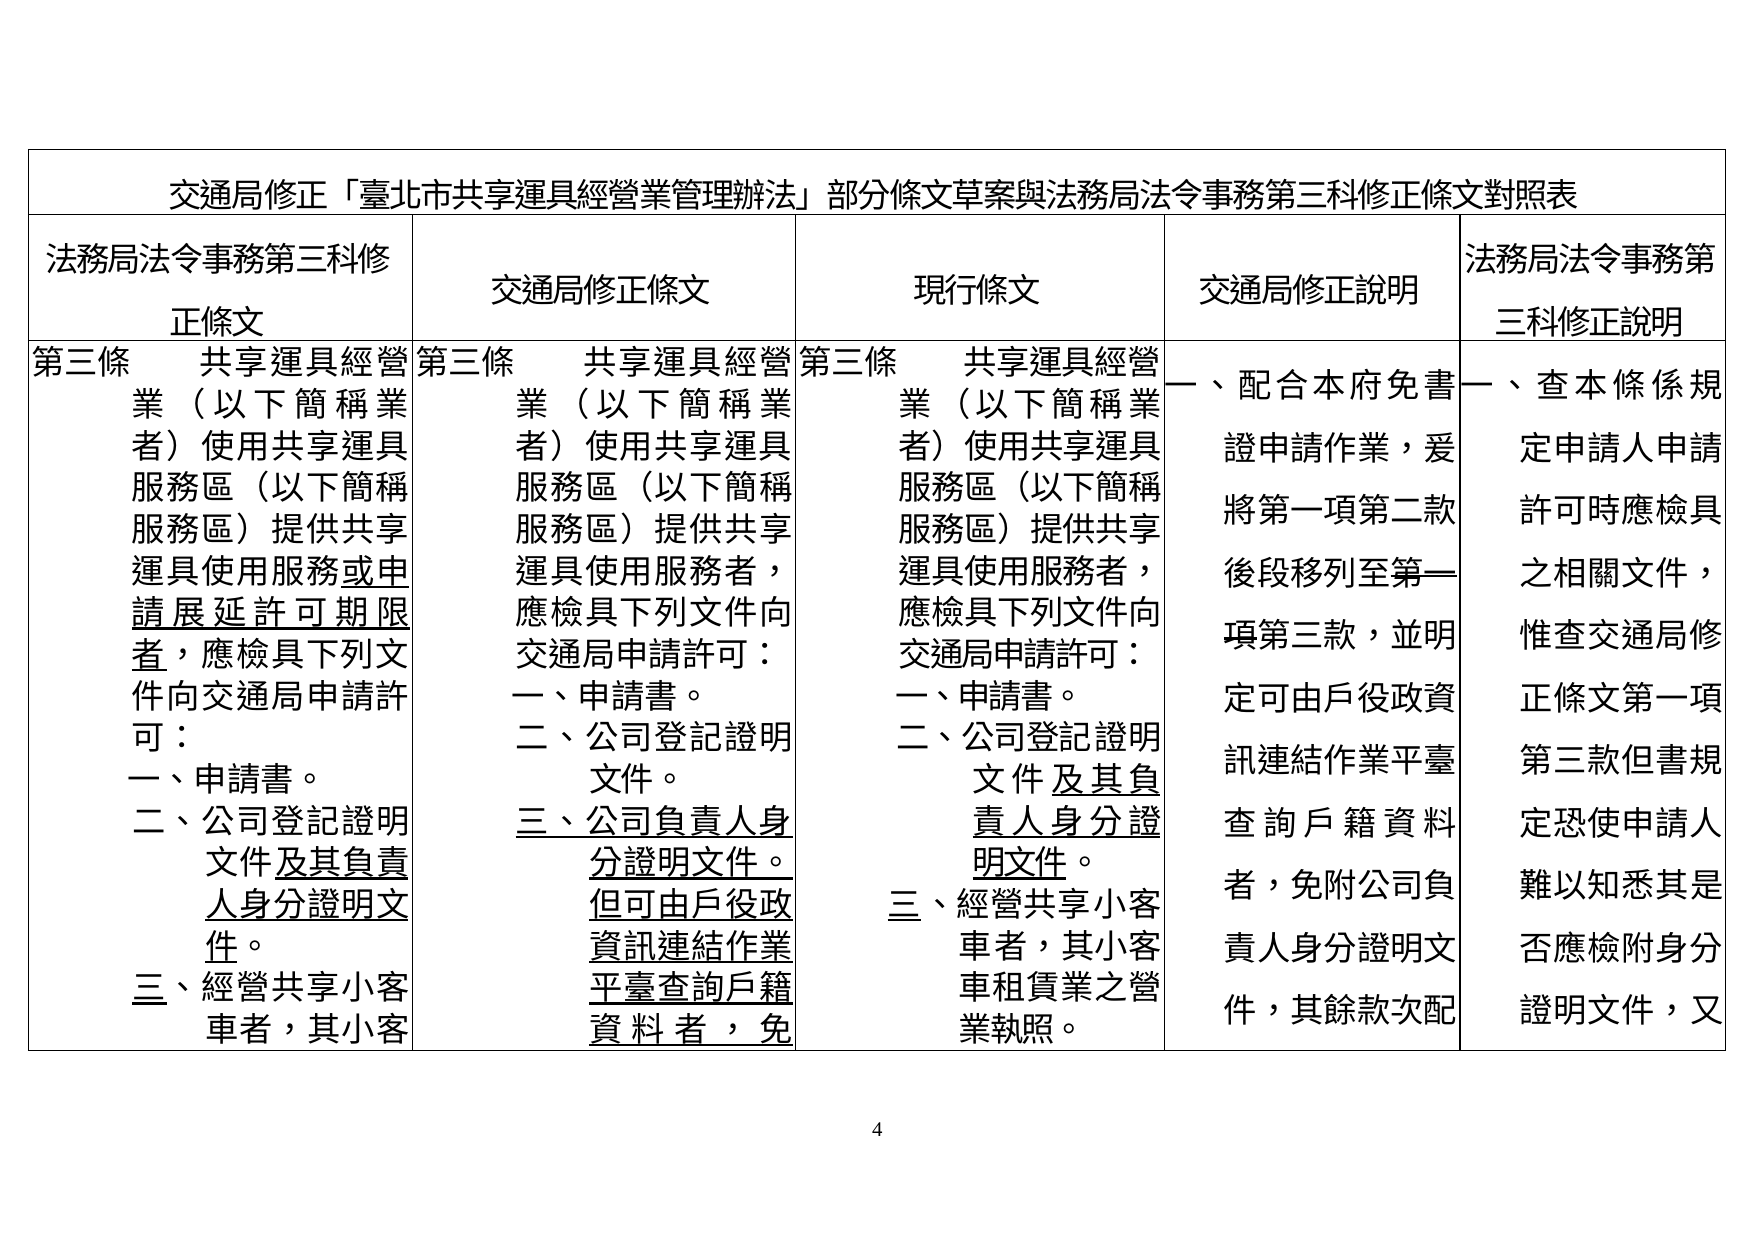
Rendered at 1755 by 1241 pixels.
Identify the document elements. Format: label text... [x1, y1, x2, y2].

table_cell 交通局修正說明 [1165, 215, 1459, 340]
table_header 交通局修正「臺北市共享運具經營業管理辦法」部分條文草案與法務局法令事務第三科修正條文對照表 [29, 150, 1725, 214]
table_cell 第三條 共享運具經營業（以下簡稱業者）使用共享運具服務區（以下簡稱服務區）提供共享運具使用服務或申請展延許可期限者，應檢具下列文件向交通局申請許可： 一、申請書。 二、公司登記證明文件及其負責人身分證明文件。 三、經營共享小客車者，其小客 [29, 341, 412, 1050]
table_cell 第三條 共享運具經營業（以下簡稱業者）使用共享運具服務區（以下簡稱服務區）提供共享運具使用服務者，應檢具下列文件向交通局申請許可： 一、申請書。 二、公司登記證明文件及其負責人身分證明文件。 三、經營共享小客車者，其小客車租賃業之營業執照。 [796, 341, 1164, 1050]
table_cell 現行條文 [796, 215, 1164, 340]
table_cell 法務局法令事務第三科修正條文 [29, 215, 412, 340]
table_cell 一、查本條係規定申請人申請許可時應檢具之相關文件，惟查交通局修正條文第一項第三款但書規定恐使申請人難以知悉其是否應檢附身分證明文件，又 [1461, 341, 1725, 1050]
table_cell 第三條 共享運具經營業（以下簡稱業者）使用共享運具服務區（以下簡稱服務區）提供共享運具使用服務者，應檢具下列文件向交通局申請許可： 一、申請書。 二、公司登記證明文件。 三、公司負責人身分證明文件。但可由戶役政資訊連結作業平臺查詢戶籍資料者，免 [413, 341, 795, 1050]
table_cell 交通局修正條文 [413, 215, 795, 340]
table_cell 一、配合本府免書證申請作業，爰將第一項第二款後段移列至第一項第三款，並明定可由戶役政資訊連結作業平臺查詢戶籍資料者，免附公司負責人身分證明文件，其餘款次配 [1165, 341, 1459, 1050]
table_cell 法務局法令事務第三科修正說明 [1461, 215, 1725, 340]
